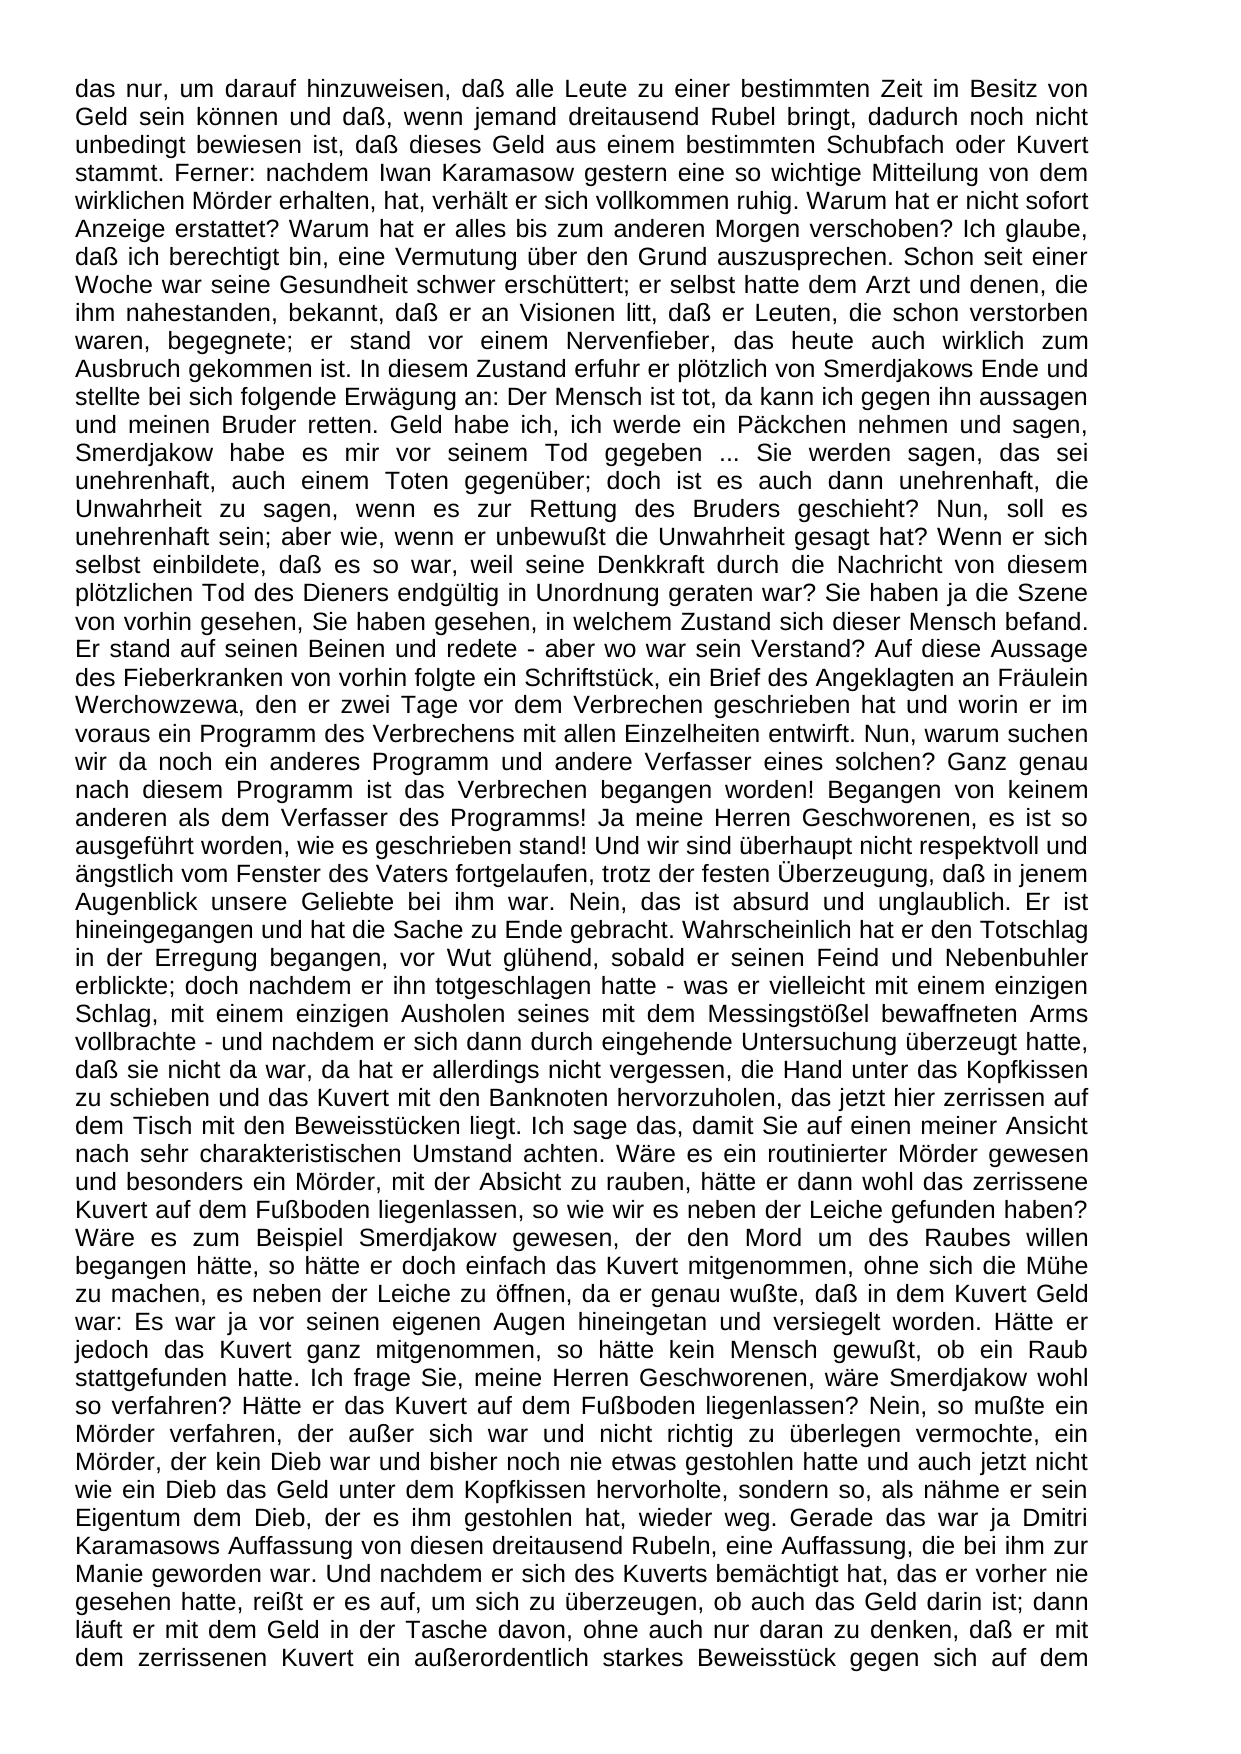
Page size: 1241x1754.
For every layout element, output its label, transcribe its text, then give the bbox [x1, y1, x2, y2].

text das nur, um darauf hinzuweisen, daß alle Leute zu einer bestimmten Zeit im Besitz von Geld sein können und daß, wenn jemand dreitausend Rubel bringt, dadurch noch nicht unbedingt bewiesen ist, daß dieses Geld aus einem bestimmten Schubfach oder Kuvert stammt. Ferner: nachdem Iwan Karamasow gestern eine so wichtige Mitteilung von dem wirklichen Mörder erhalten, hat, verhält er sich vollkommen ruhig. Warum hat er nicht sofort Anzeige erstattet? Warum hat er alles bis zum anderen Morgen verschoben? Ich glaube, daß ich berechtigt bin, eine Vermutung über den Grund auszusprechen. Schon seit einer Woche war seine Gesundheit schwer erschüttert; er selbst hatte dem Arzt und denen, die ihm nahestanden, bekannt, daß er an Visionen litt, daß er Leuten, die schon verstorben waren, begegnete; er stand vor einem Nervenfieber, das heute auch wirklich zum Ausbruch gekommen ist. In diesem Zustand erfuhr er plötzlich von Smerdjakows Ende und stellte bei sich folgende Erwägung an: Der Mensch ist tot, da kann ich gegen ihn aussagen und meinen Bruder retten. Geld habe ich, ich werde ein Päckchen nehmen und sagen, Smerdjakow habe es mir vor seinem Tod gegeben ... Sie werden sagen, das sei unehrenhaft, auch einem Toten gegenüber; doch ist es auch dann unehrenhaft, die Unwahrheit zu sagen, wenn es zur Rettung des Bruders geschieht? Nun, soll es unehrenhaft sein; aber wie, wenn er unbewußt die Unwahrheit gesagt hat? Wenn er sich selbst einbildete, daß es so war, weil seine Denkkraft durch die Nachricht von diesem plötzlichen Tod des Dieners endgültig in Unordnung geraten war? Sie haben ja die Szene von vorhin gesehen, Sie haben gesehen, in welchem Zustand sich dieser Mensch befand. Er stand auf seinen Beinen und redete - aber wo war sein Verstand? Auf diese Aussage des Fieberkranken von vorhin folgte ein Schriftstück, ein Brief des Angeklagten an Fräulein Werchowzewa, den er zwei Tage vor dem Verbrechen geschrieben hat und worin er im voraus ein Programm des Verbrechens mit allen Einzelheiten entwirft. Nun, warum suchen wir da noch ein anderes Programm und andere Verfasser eines solchen? Ganz genau nach diesem Programm ist das Verbrechen begangen worden! Begangen von keinem anderen als dem Verfasser des Programms! Ja meine Herren Geschworenen, es ist so ausgeführt worden, wie es geschrieben stand! Und wir sind überhaupt nicht respektvoll und ängstlich vom Fenster des Vaters fortgelaufen, trotz der festen Überzeugung, daß in jenem Augenblick unsere Geliebte bei ihm war. Nein, das ist absurd und unglaublich. Er ist hineingegangen und hat die Sache zu Ende gebracht. Wahrscheinlich hat er den Totschlag in der Erregung begangen, vor Wut glühend, sobald er seinen Feind und Nebenbuhler erblickte; doch nachdem er ihn totgeschlagen hatte - was er vielleicht mit einem einzigen Schlag, mit einem einzigen Ausholen seines mit dem Messingstößel bewaffneten Arms vollbrachte - und nachdem er sich dann durch eingehende Untersuchung überzeugt hatte, daß sie nicht da war, da hat er allerdings nicht vergessen, die Hand unter das Kopfkissen zu schieben und das Kuvert mit den Banknoten hervorzuholen, das jetzt hier zerrissen auf dem Tisch mit den Beweisstücken liegt. Ich sage das, damit Sie auf einen meiner Ansicht nach sehr charakteristischen Umstand achten. Wäre es ein routinierter Mörder gewesen und besonders ein Mörder, mit der Absicht zu rauben, hätte er dann wohl das zerrissene Kuvert auf dem Fußboden liegenlassen, so wie wir es neben der Leiche gefunden haben? Wäre es zum Beispiel Smerdjakow gewesen, der den Mord um des Raubes willen begangen hätte, so hätte er doch einfach das Kuvert mitgenommen, ohne sich die Mühe zu machen, es neben der Leiche zu öffnen, da er genau wußte, daß in dem Kuvert Geld war: Es war ja vor seinen eigenen Augen hineingetan und versiegelt worden. Hätte er jedoch das Kuvert ganz mitgenommen, so hätte kein Mensch gewußt, ob ein Raub stattgefunden hatte. Ich frage Sie, meine Herren Geschworenen, wäre Smerdjakow wohl so verfahren? Hätte er das Kuvert auf dem Fußboden liegenlassen? Nein, so mußte ein Mörder verfahren, der außer sich war und nicht richtig zu überlegen vermochte, ein Mörder, der kein Dieb war und bisher noch nie etwas gestohlen hatte und auch jetzt nicht wie ein Dieb das Geld unter dem Kopfkissen hervorholte, sondern so, als nähme er sein Eigentum dem Dieb, der es ihm gestohlen hat, wieder weg. Gerade das war ja Dmitri Karamasows Auffassung von diesen dreitausend Rubeln, eine Auffassung, die bei ihm zur Manie geworden war. Und nachdem er sich des Kuverts bemächtigt hat, das er vorher nie gesehen hatte, reißt er es auf, um sich zu überzeugen, ob auch das Geld darin ist; dann läuft er mit dem Geld in der Tasche davon, ohne auch nur daran zu denken, daß er mit dem zerrissenen Kuvert ein außerordentlich starkes Beweisstück gegen sich auf dem [75, 75, 1091, 1672]
